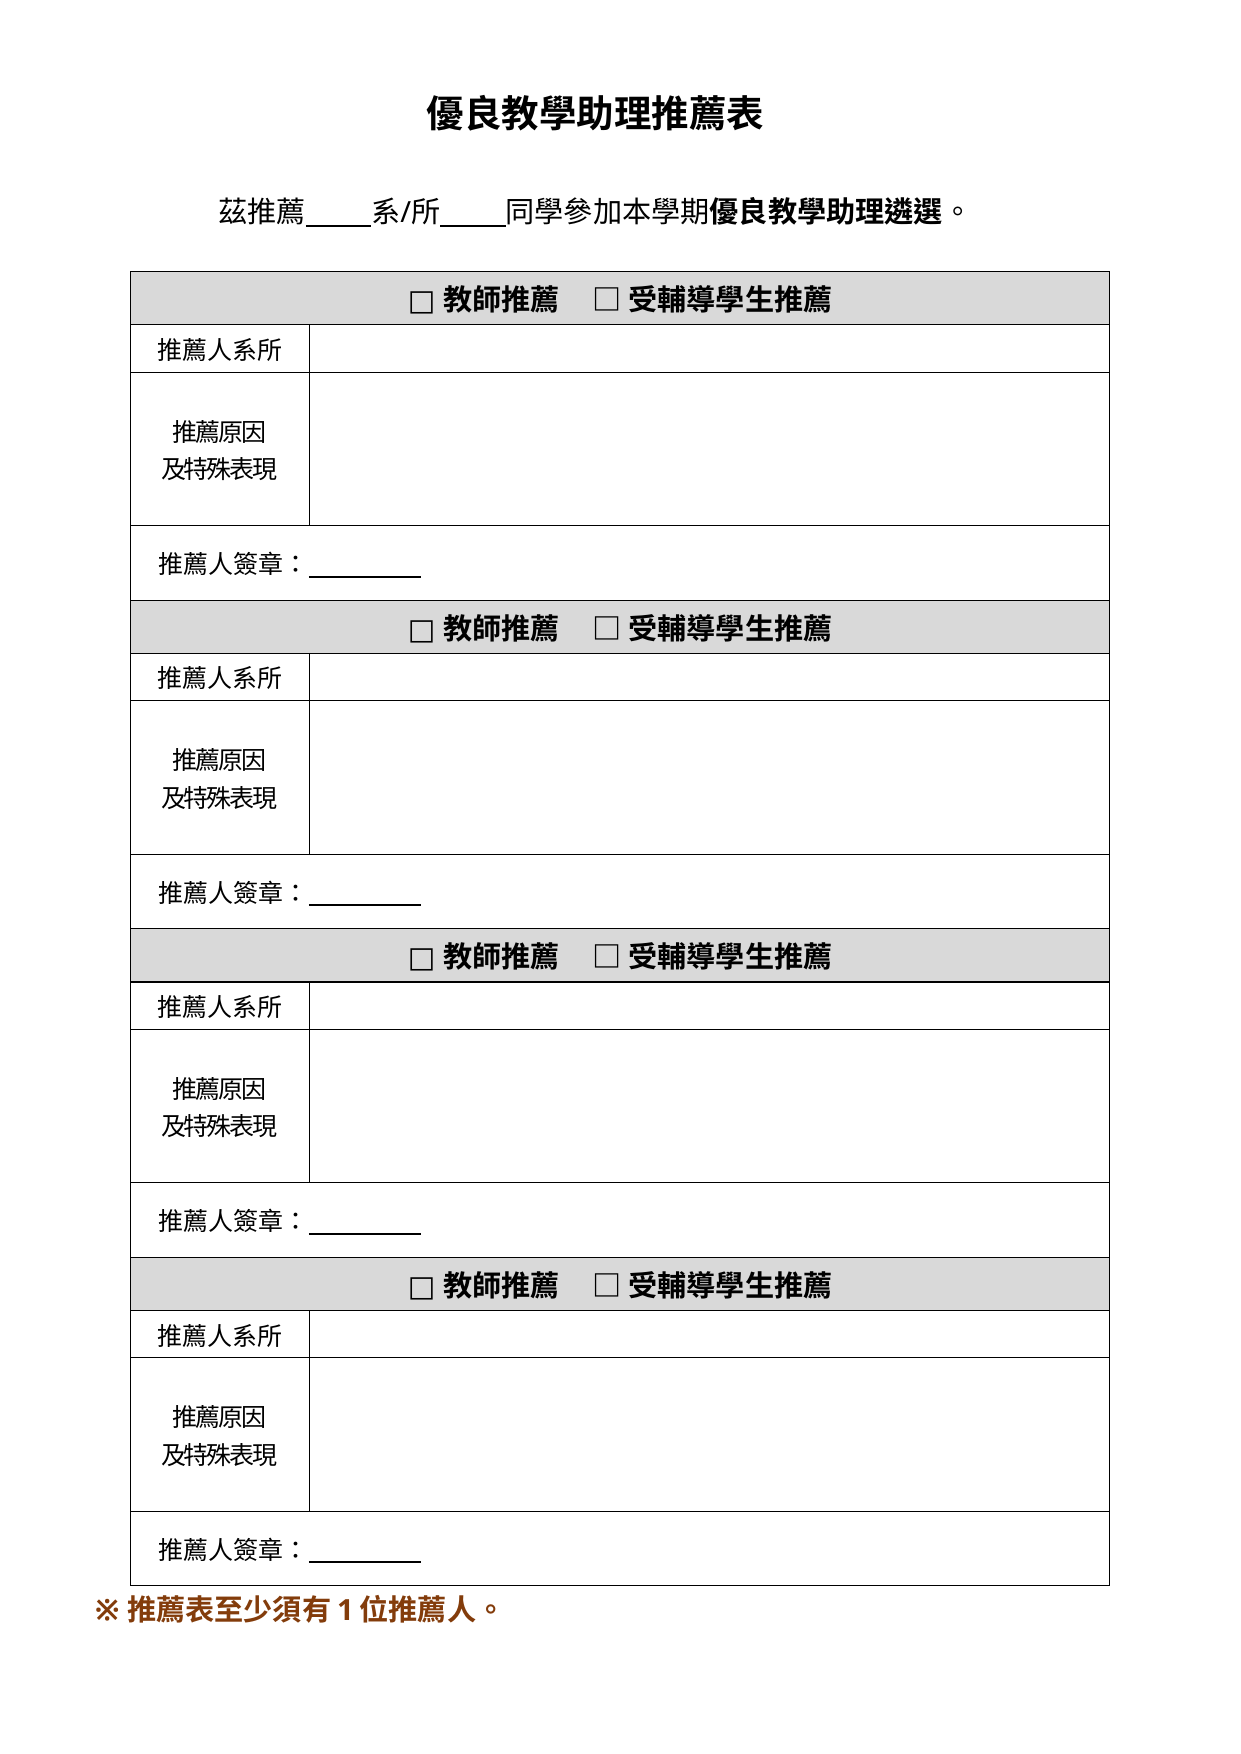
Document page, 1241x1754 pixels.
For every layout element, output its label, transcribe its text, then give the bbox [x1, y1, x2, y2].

table_cell [310, 373, 1109, 525]
table_cell [310, 1030, 1109, 1182]
table_header □ 教師推薦 □ 受輔導學生推薦 [131, 272, 1109, 324]
table_cell □ 教師推薦 □ 受輔導學生推薦 [131, 929, 1109, 981]
table_cell 推薦人簽章： [131, 1183, 1109, 1257]
table_cell [310, 1358, 1109, 1511]
table_cell [310, 325, 1109, 372]
table_cell □ 教師推薦 □ 受輔導學生推薦 [131, 601, 1109, 653]
table_cell 推薦人系所 [131, 325, 309, 372]
text ※ 推薦表至少須有1位推薦人。 [94, 1586, 1096, 1629]
table_cell 推薦人系所 [131, 654, 309, 700]
table_cell [310, 701, 1109, 854]
table_cell 推薦人簽章： [131, 526, 1109, 600]
table_cell 推薦原因 及特殊表現 [131, 1358, 309, 1511]
text 茲推薦 系/所 同學參加本學期優良教學助理遴選。 [44, 189, 1146, 231]
table_cell □ 教師推薦 □ 受輔導學生推薦 [131, 1258, 1109, 1310]
table_cell [310, 983, 1109, 1029]
table_cell 推薦原因 及特殊表現 [131, 1030, 309, 1182]
table_cell 推薦人系所 [131, 983, 309, 1029]
table_cell 推薦人簽章： [131, 855, 1109, 928]
table_cell [310, 654, 1109, 700]
table_cell 推薦原因 及特殊表現 [131, 701, 309, 854]
table_cell 推薦人簽章： [131, 1512, 1109, 1585]
text 優良教學助理推薦表 [44, 84, 1146, 138]
table_cell [310, 1311, 1109, 1357]
table_cell 推薦原因 及特殊表現 [131, 373, 309, 525]
table_cell 推薦人系所 [131, 1311, 309, 1357]
